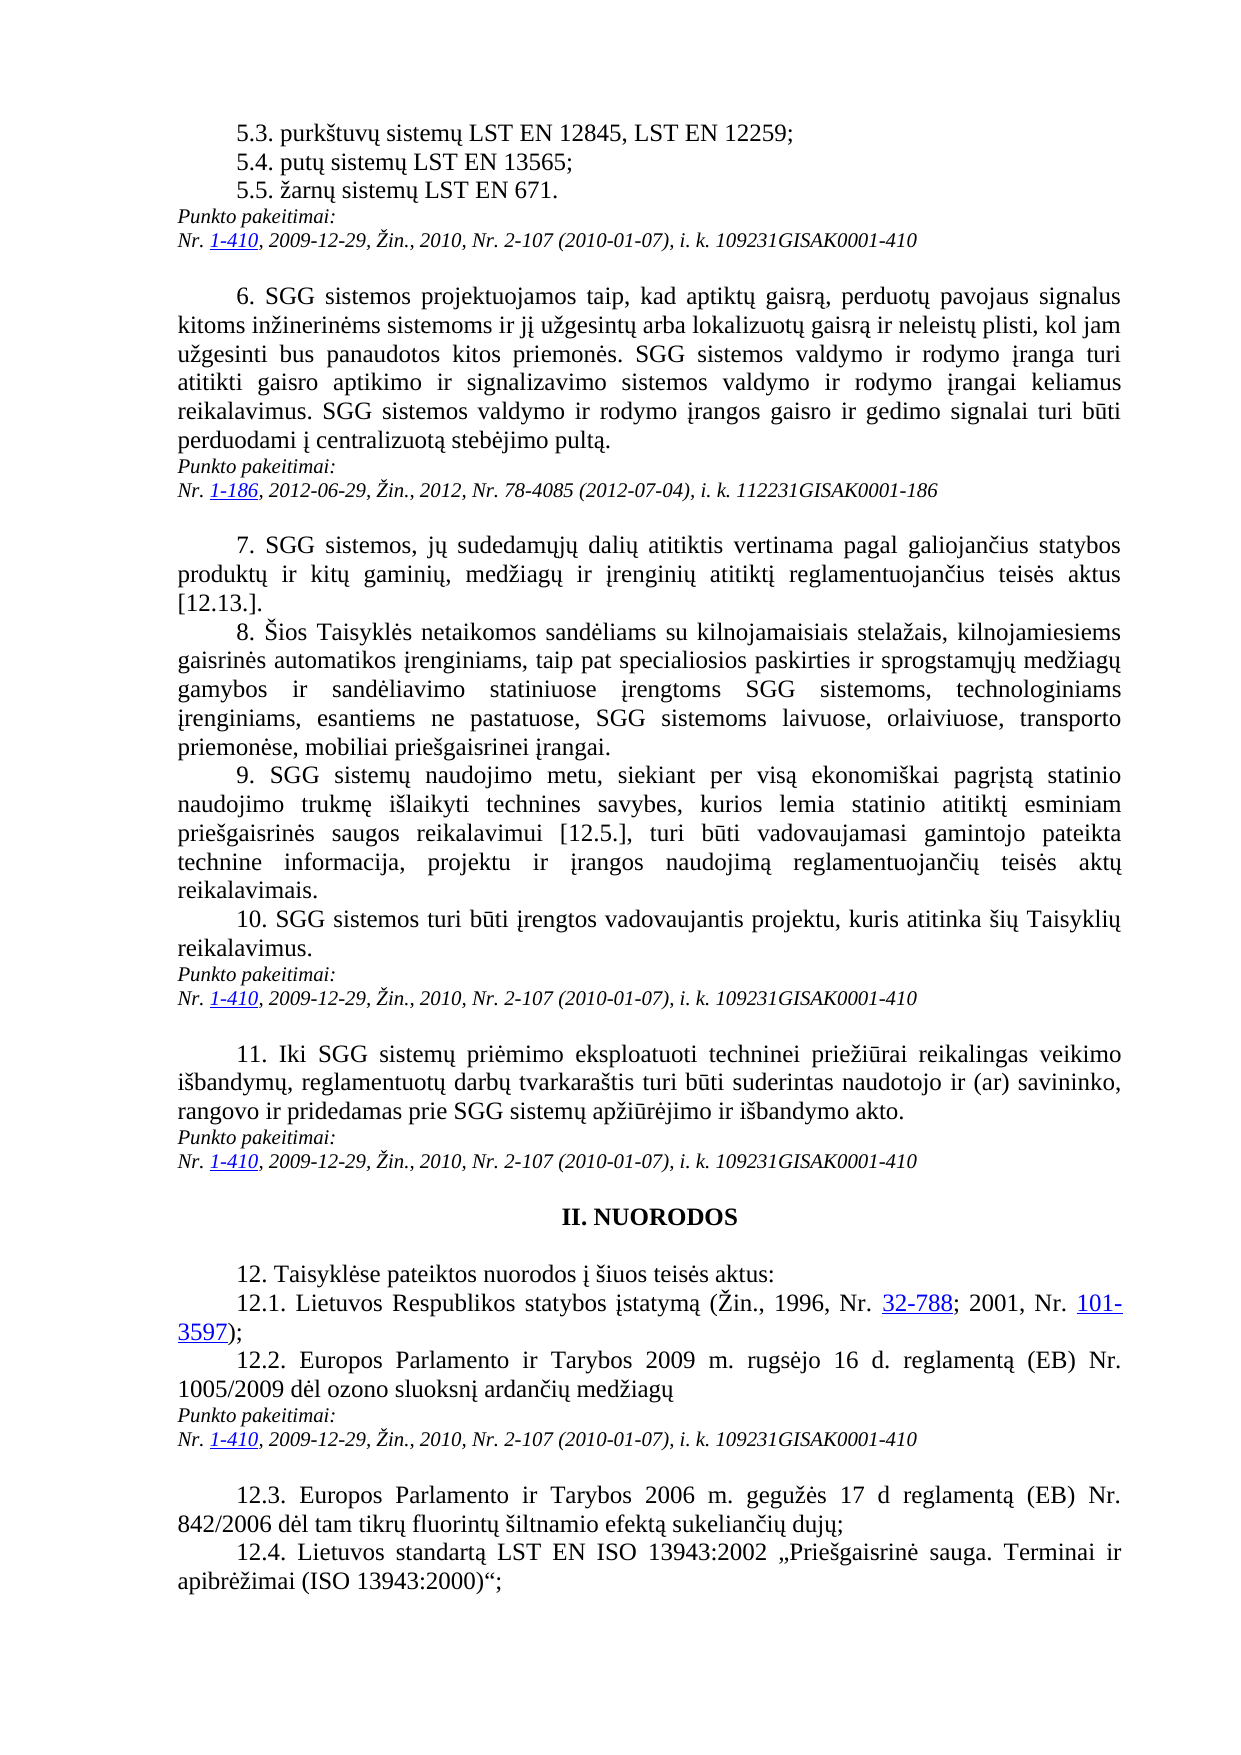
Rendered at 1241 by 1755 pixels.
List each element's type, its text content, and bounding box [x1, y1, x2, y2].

text Nr. 1-410, 2009-12-29, Žin., 2010, Nr. 2-107 (2010-01-07), i. k. 109231GISAK0001-410 [177, 986, 1122, 1010]
text Punkto pakeitimai: [177, 962, 1122, 986]
text 12.3. Europos Parlamento ir Tarybos 2006 m. gegužės 17 d reglamentą (EB) Nr. 842/2006 dėl tam tikrų fluorintų šiltnamio efektą sukeliančių dujų; [177, 1480, 1122, 1537]
text II. NUORODOS [177, 1202, 1122, 1231]
text Punkto pakeitimai: [177, 1403, 1122, 1427]
text Punkto pakeitimai: [177, 1125, 1122, 1149]
text 10. SGG sistemos turi būti įrengtos vadovaujantis projektu, kuris atitinka šių Taisyklių reikalavimus. [177, 904, 1122, 962]
text 5.4. putų sistemų LST EN 13565; [177, 147, 1122, 176]
text 5.5. žarnų sistemų LST EN 671. [177, 176, 1122, 204]
text 6. SGG sistemos projektuojamos taip, kad aptiktų gaisrą, perduotų pavojaus signalus kitoms inžinerinėms sistemoms ir jį užgesintų arba lokalizuotų gaisrą ir neleistų plisti, kol jam užgesinti bus panaudotos kitos priemonės. SGG sistemos valdymo ir rodymo įranga turi atitikti gaisro aptikimo ir signalizavimo sistemos valdymo ir rodymo įrangai keliamus reikalavimus. SGG sistemos valdymo ir rodymo įrangos gaisro ir gedimo signalai turi būti perduodami į centralizuotą stebėjimo pultą. [177, 281, 1122, 454]
text 9. SGG sistemų naudojimo metu, siekiant per visą ekonomiškai pagrįstą statinio naudojimo trukmę išlaikyti technines savybes, kurios lemia statinio atitiktį esminiam priešgaisrinės saugos reikalavimui [12.5.], turi būti vadovaujamasi gamintojo pateikta technine informacija, projektu ir įrangos naudojimą reglamentuojančių teisės aktų reikalavimais. [177, 761, 1122, 904]
text 11. Iki SGG sistemų priėmimo eksploatuoti techninei priežiūrai reikalingas veikimo išbandymų, reglamentuotų darbų tvarkaraštis turi būti suderintas naudotojo ir (ar) savininko, rangovo ir pridedamas prie SGG sistemų apžiūrėjimo ir išbandymo akto. [177, 1039, 1122, 1125]
text 12. Taisyklėse pateiktos nuorodos į šiuos teisės aktus: [177, 1259, 1122, 1288]
text 7. SGG sistemos, jų sudedamųjų dalių atitiktis vertinama pagal galiojančius statybos produktų ir kitų gaminių, medžiagų ir įrenginių atitiktį reglamentuojančius teisės aktus [12.13.]. [177, 531, 1122, 617]
text 12.1. Lietuvos Respublikos statybos įstatymą (Žin., 1996, Nr. 32-788; 2001, Nr. 101-3597); [177, 1288, 1122, 1346]
text Nr. 1-410, 2009-12-29, Žin., 2010, Nr. 2-107 (2010-01-07), i. k. 109231GISAK0001-410 [177, 228, 1122, 252]
text Punkto pakeitimai: [177, 454, 1122, 478]
text Nr. 1-186, 2012-06-29, Žin., 2012, Nr. 78-4085 (2012-07-04), i. k. 112231GISAK0001-186 [177, 478, 1122, 502]
text 8. Šios Taisyklės netaikomos sandėliams su kilnojamaisiais stelažais, kilnojamiesiems gaisrinės automatikos įrenginiams, taip pat specialiosios paskirties ir sprogstamųjų medžiagų gamybos ir sandėliavimo statiniuose įrengtoms SGG sistemoms, technologiniams įrenginiams, esantiems ne pastatuose, SGG sistemoms laivuose, orlaiviuose, transporto priemonėse, mobiliai priešgaisrinei įrangai. [177, 617, 1122, 761]
text 12.4. Lietuvos standartą LST EN ISO 13943:2002 „Priešgaisrinė sauga. Terminai ir apibrėžimai (ISO 13943:2000)“; [177, 1537, 1122, 1595]
text Punkto pakeitimai: [177, 204, 1122, 228]
text Nr. 1-410, 2009-12-29, Žin., 2010, Nr. 2-107 (2010-01-07), i. k. 109231GISAK0001-410 [177, 1149, 1122, 1173]
text Nr. 1-410, 2009-12-29, Žin., 2010, Nr. 2-107 (2010-01-07), i. k. 109231GISAK0001-410 [177, 1427, 1122, 1451]
text 12.2. Europos Parlamento ir Tarybos 2009 m. rugsėjo 16 d. reglamentą (EB) Nr. 1005/2009 dėl ozono sluoksnį ardančių medžiagų [177, 1346, 1122, 1403]
text 5.3. purkštuvų sistemų LST EN 12845, LST EN 12259; [177, 118, 1122, 147]
